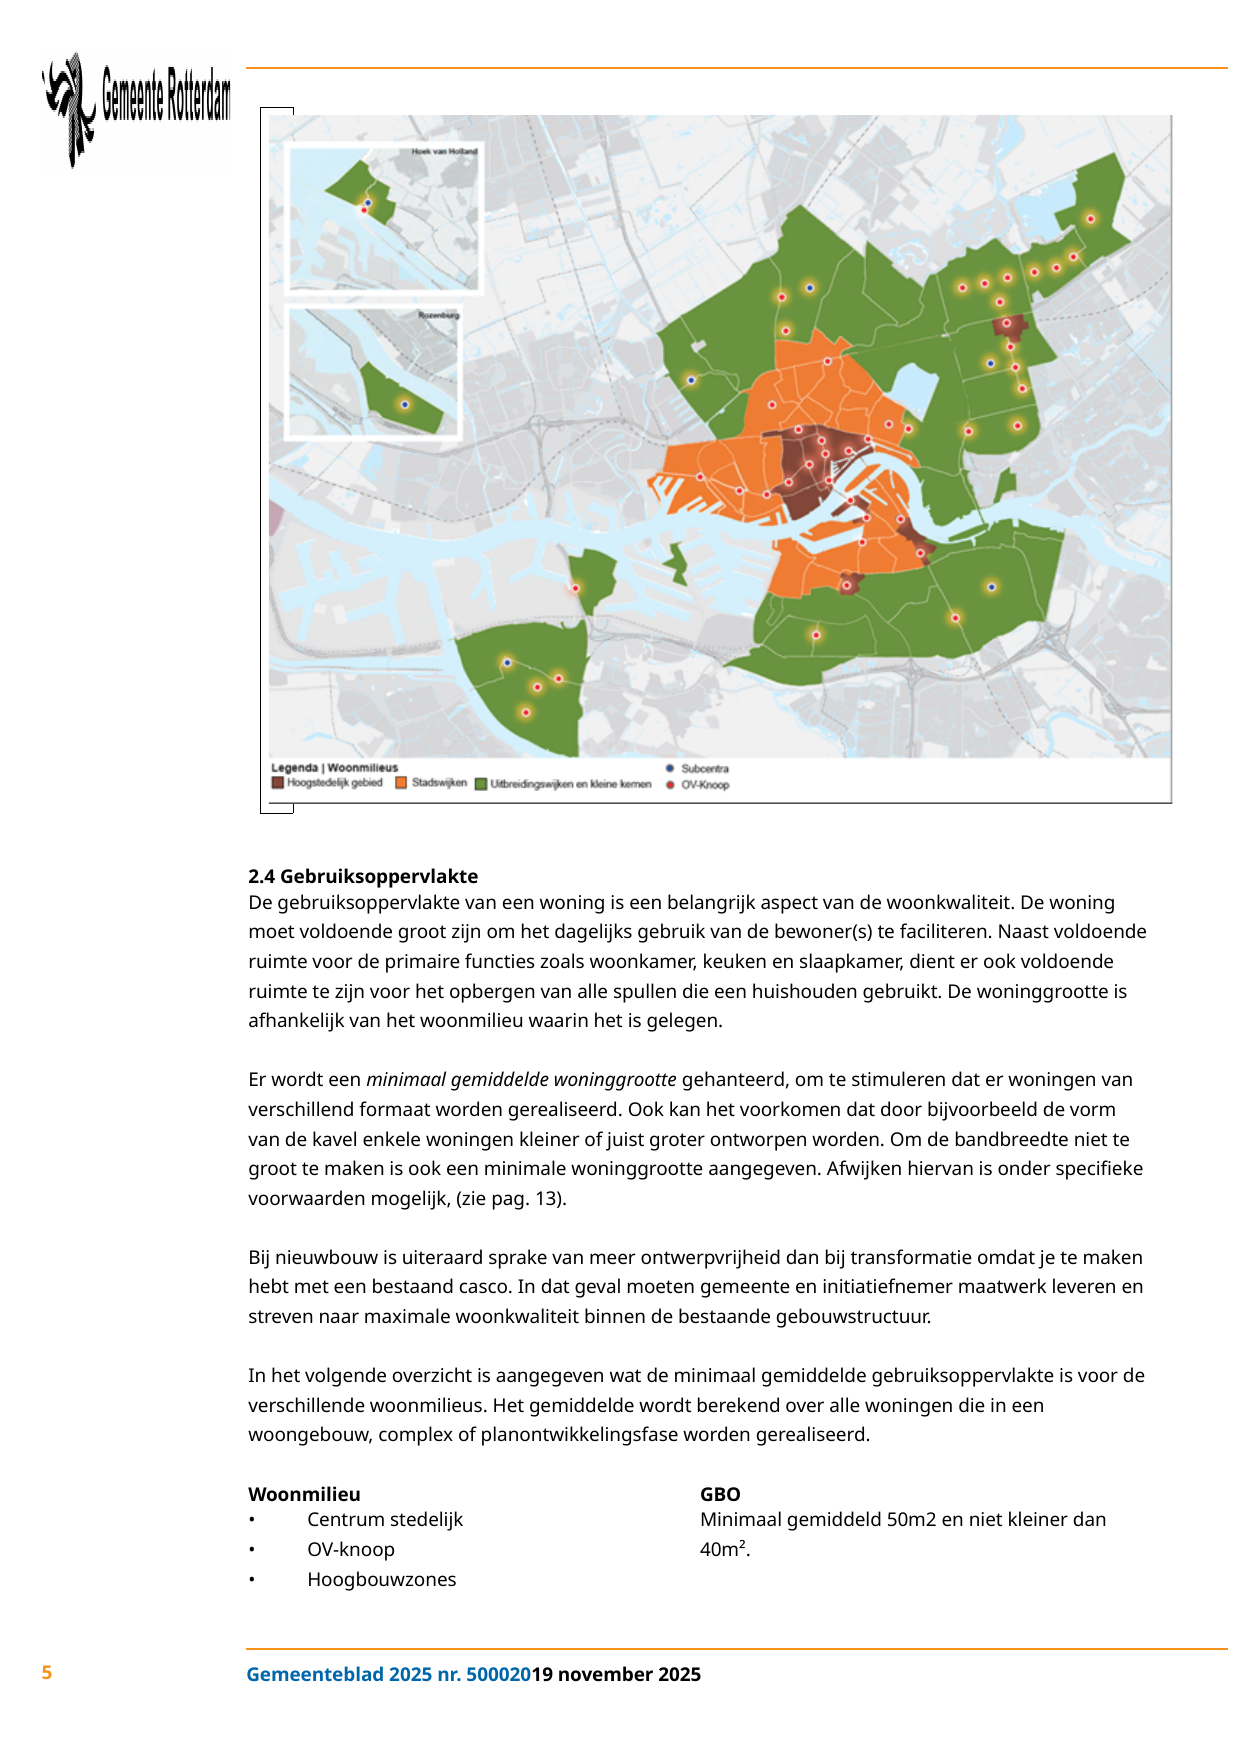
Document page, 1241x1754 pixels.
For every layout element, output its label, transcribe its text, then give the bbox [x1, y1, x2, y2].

text Er wordt een minimaal gemiddelde woninggrootte gehanteerd, om te stimuleren dat er woningen van verschillend formaat worden gerealiseerd. Ook kan het voorkomen dat door bijvoorbeeld de vorm van de kavel enkele woningen kleiner of juist groter ontworpen worden. Om de bandbreedte niet te groot te maken is ook een minimale woninggrootte aangegeven. Afwijken hiervan is onder specifieke voorwaarden mogelijk, (zie pag. 13). [248, 1067, 1152, 1211]
text 2.4 Gebruiksoppervlakte [248, 863, 1152, 889]
text In het volgende overzicht is aangegeven wat de minimaal gemiddelde gebruiksoppervlakte is voor de verschillende woonmilieus. Het gemiddelde wordt berekend over alle woningen die in een woongebouw, complex of planontwikkelingsfase worden gerealiseerd. [248, 1362, 1152, 1447]
table_header Woonmilieu [248, 1481, 700, 1507]
picture [268, 115, 1173, 804]
text Bij nieuwbouw is uiteraard sprake van meer ontwerpvrijheid dan bij transformatie omdat je te maken hebt met een bestaand casco. In dat geval moeten gemeente en initiatiefnemer maatwerk leveren en streven naar maximale woonkwaliteit binnen de bestaande gebouwstructuur. [248, 1244, 1152, 1329]
picture [41, 47, 231, 172]
table_header GBO [700, 1481, 1152, 1507]
text De gebruiksoppervlakte van een woning is een belangrijk aspect van de woonkwaliteit. De woning moet voldoende groot zijn om het dagelijks gebruik van de bewoner(s) te faciliteren. Naast voldoende ruimte voor de primaire functies zoals woonkamer, keuken en slaapkamer, dient er ook voldoende ruimte te zijn voor het opbergen van alle spullen die een huishouden gebruikt. De woninggrootte is afhankelijk van het woonmilieu waarin het is gelegen. [248, 889, 1152, 1033]
table_cell Centrum stedelijk OV-knoop Hoogbouwzones [248, 1507, 700, 1592]
table_cell Minimaal gemiddeld 50m2 en niet kleiner dan 40m². [700, 1507, 1152, 1592]
